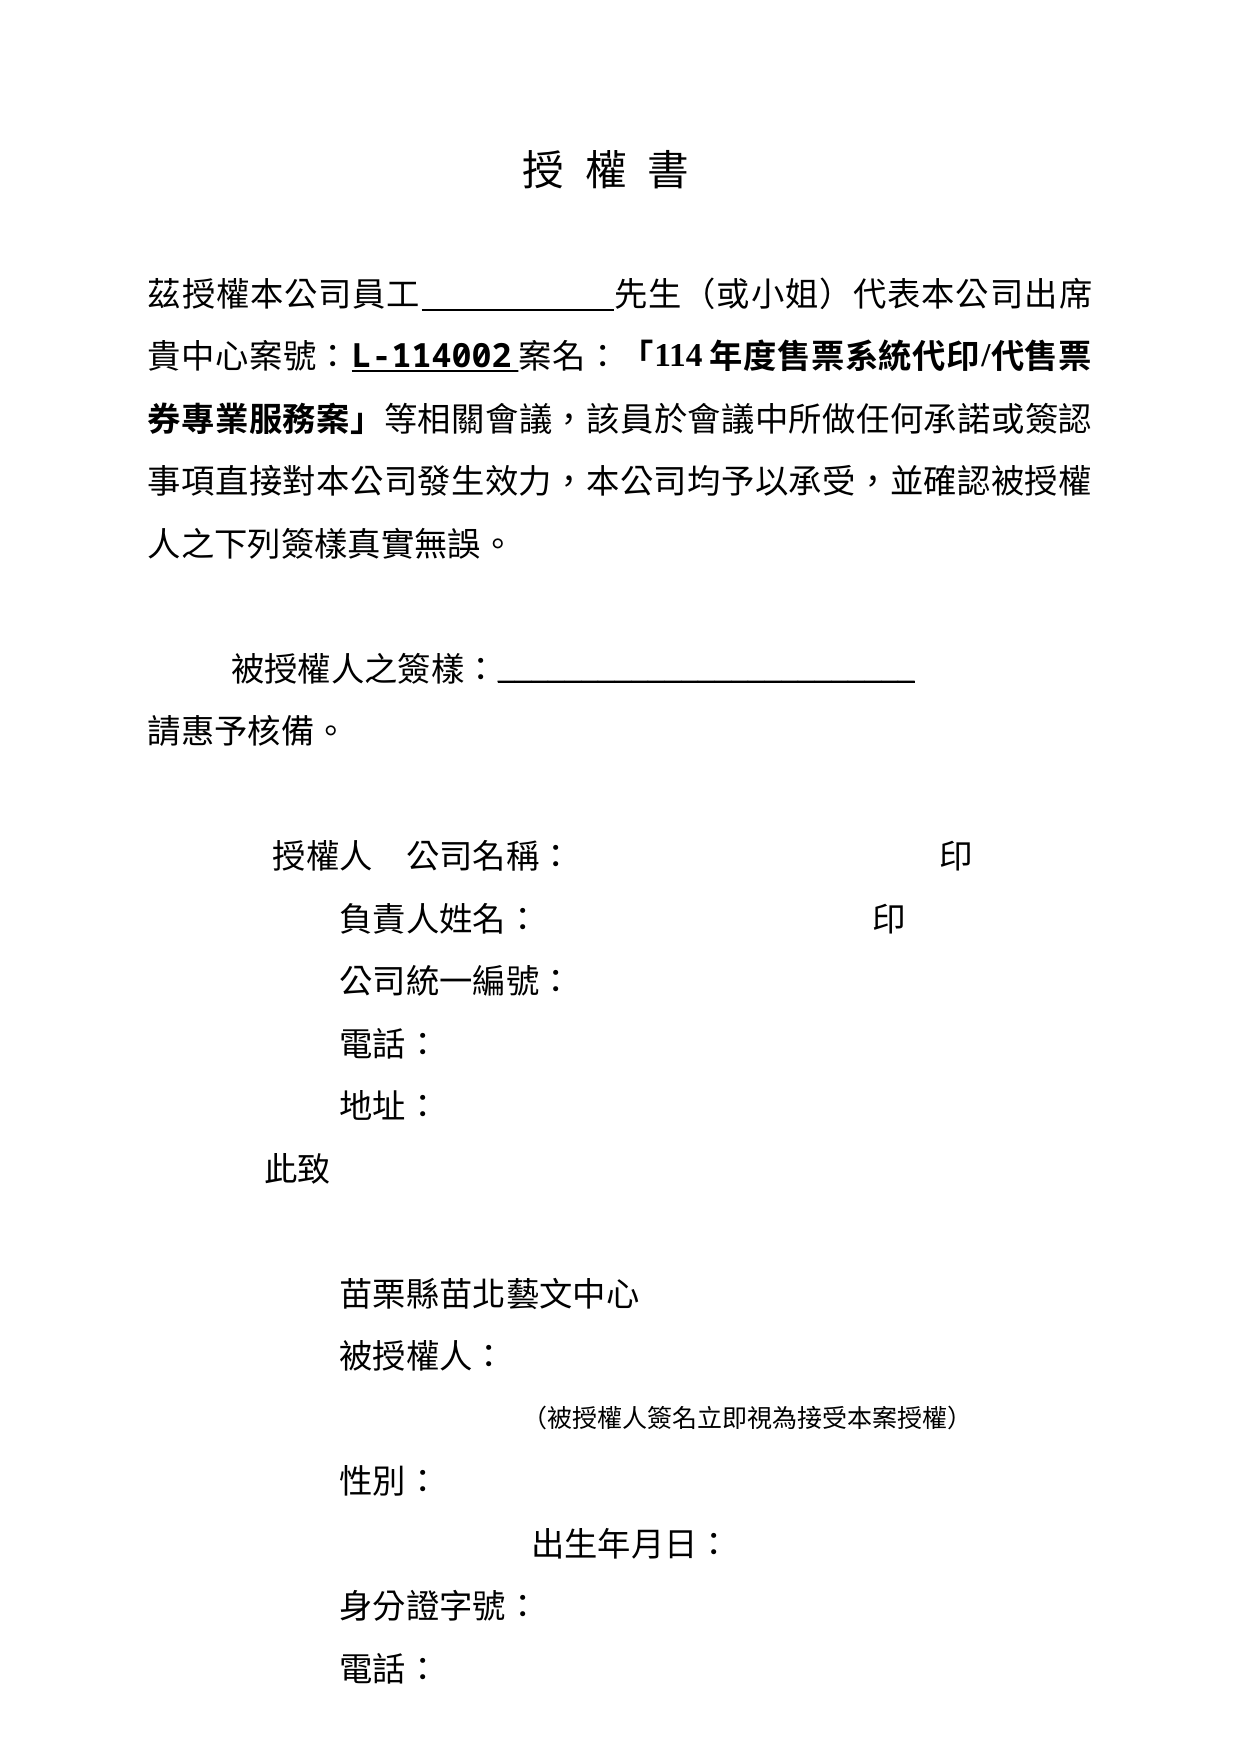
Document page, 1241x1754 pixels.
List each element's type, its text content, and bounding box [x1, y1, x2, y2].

text 性別： [148, 1438, 1092, 1500]
text 出生年月日： [148, 1500, 1092, 1563]
text 身分證字號： [148, 1563, 1092, 1625]
text 授 權 書 [148, 125, 1092, 188]
text 被授權人之簽樣：_________________________ [148, 625, 1092, 688]
text 苗栗縣苗北藝文中心 [148, 1250, 1092, 1313]
text 公司統一編號： [148, 938, 1092, 1000]
text 被授權人： [148, 1313, 1092, 1375]
text （被授權人簽名立即視為接受本案授權） [148, 1375, 1092, 1438]
text 請惠予核備。 [148, 688, 1092, 750]
text 授權人 公司名稱： 印 [148, 813, 1092, 875]
text 此致 [148, 1125, 1092, 1188]
text 電話： [148, 1625, 1092, 1688]
text 電話： [148, 1000, 1092, 1063]
text 地址： [148, 1063, 1092, 1125]
text 茲授權本公司員工 先生（或小姐）代表本公司出席 貴中心案號：L-114002案名：「114年度售票系統代印/代售票券專業服務案」等相關會議，該員於會議中所做任何承諾或簽認事項直接對本公司發生效力，本公司均予以承受，並確認被授權人之下列簽樣真實無誤。 [148, 250, 1092, 563]
text 負責人姓名： 印 [148, 875, 1092, 938]
